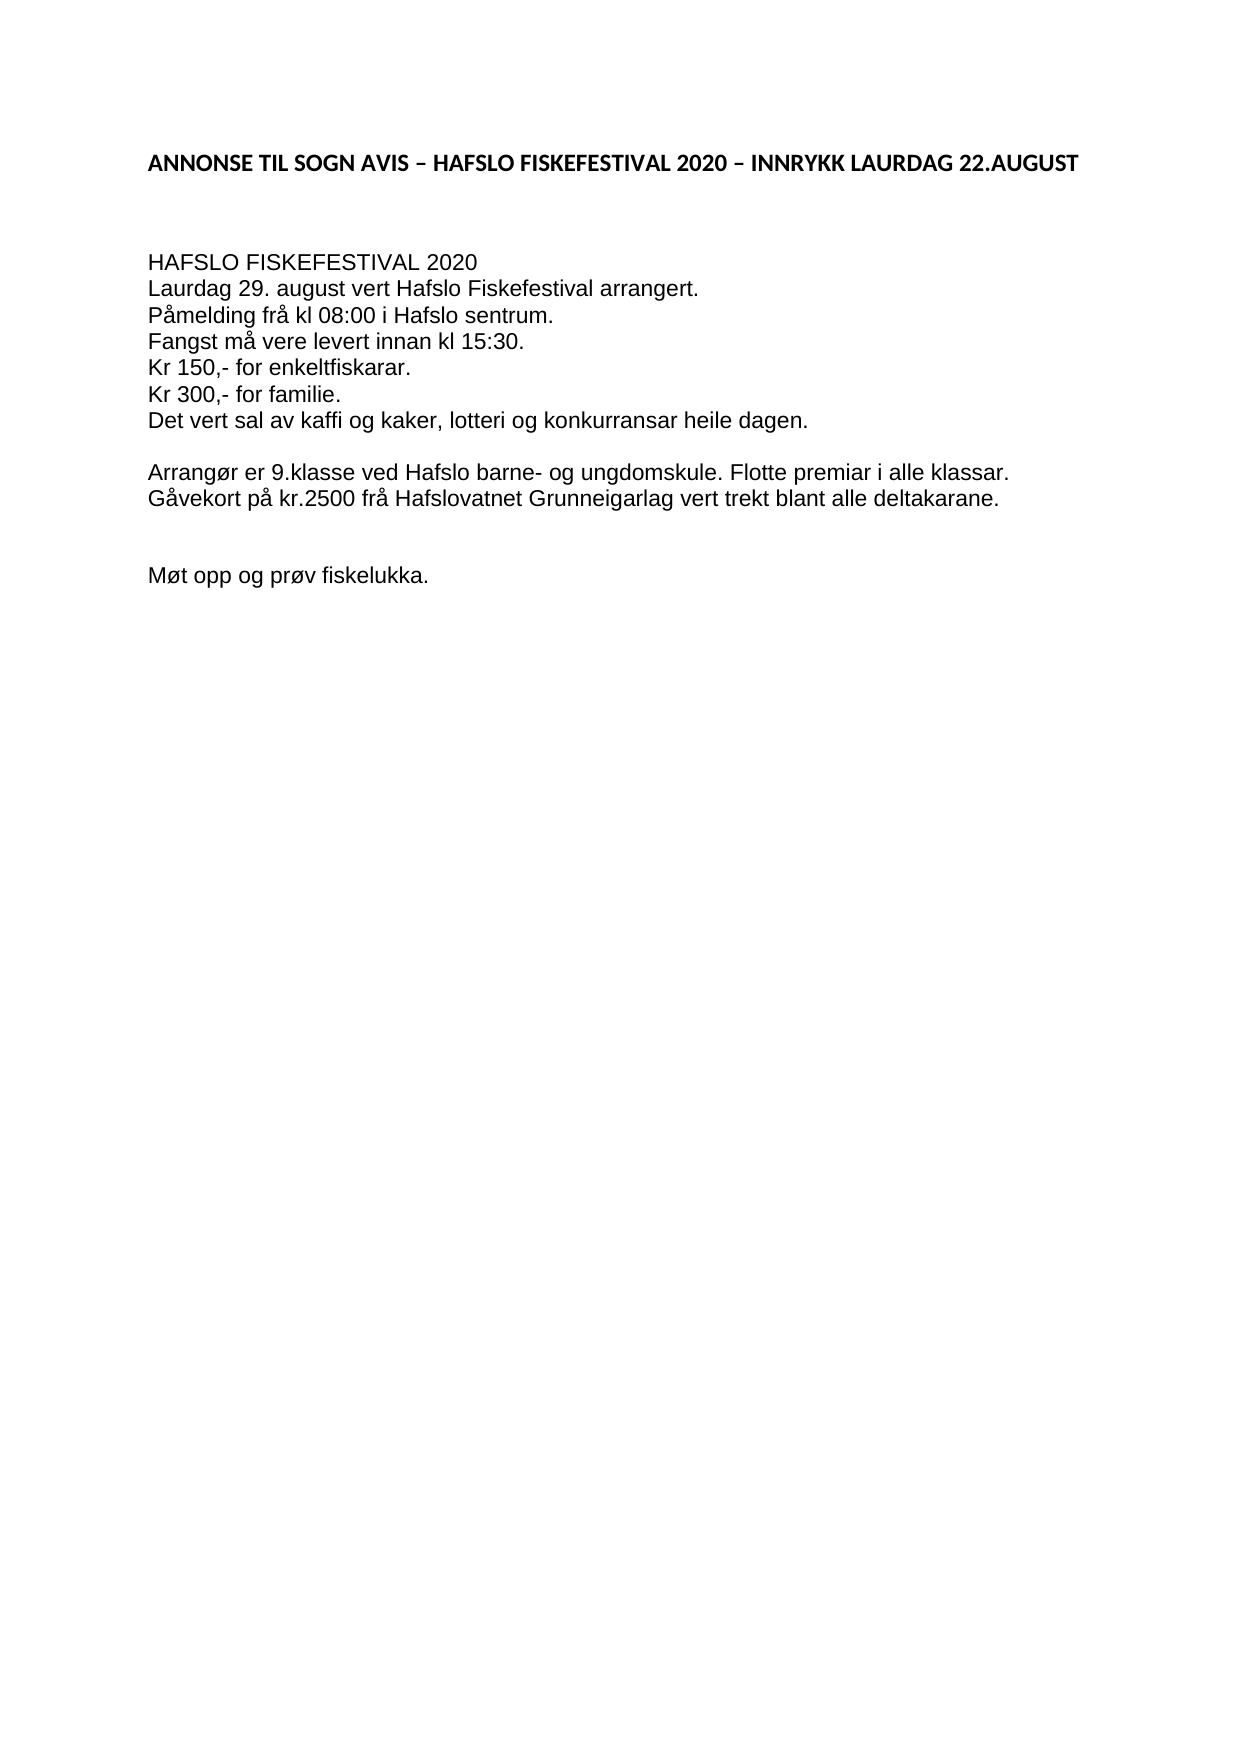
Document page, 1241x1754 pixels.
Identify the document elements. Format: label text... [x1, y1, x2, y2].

text Kr 150,- for enkeltfiskarar. [148, 354, 1093, 381]
text Fangst må vere levert innan kl 15:30. [148, 328, 1093, 354]
text Det vert sal av kaffi og kaker, lotteri og konkurransar heile dagen. [148, 407, 1093, 433]
text Påmelding frå kl 08:00 i Hafslo sentrum. [148, 302, 1093, 328]
text Annonse betalast av Sogn Avis [148, 614, 1093, 640]
text Arrangør er 9.klasse ved Hafslo barne- og ungdomskule. Flotte premiar i alle klassar. Gåvekort på kr.2500 frå Hafslovatnet Grunneigarlag vert trekt blant alle deltakarane. [148, 458, 1093, 511]
text Laurdag 29. august vert Hafslo Fiskefestival arrangert. [148, 275, 1093, 302]
text ANNONSE TIL SOGN AVIS – HAFSLO FISKEFESTIVAL 2020 – INNRYKK LAURDAG 22.AUGUST [148, 148, 1093, 178]
text Kr 300,- for familie. [148, 381, 1093, 407]
text HAFSLO FISKEFESTIVAL 2020 [148, 249, 1093, 275]
text Møt opp og prøv fiskelukka. [148, 562, 1093, 589]
